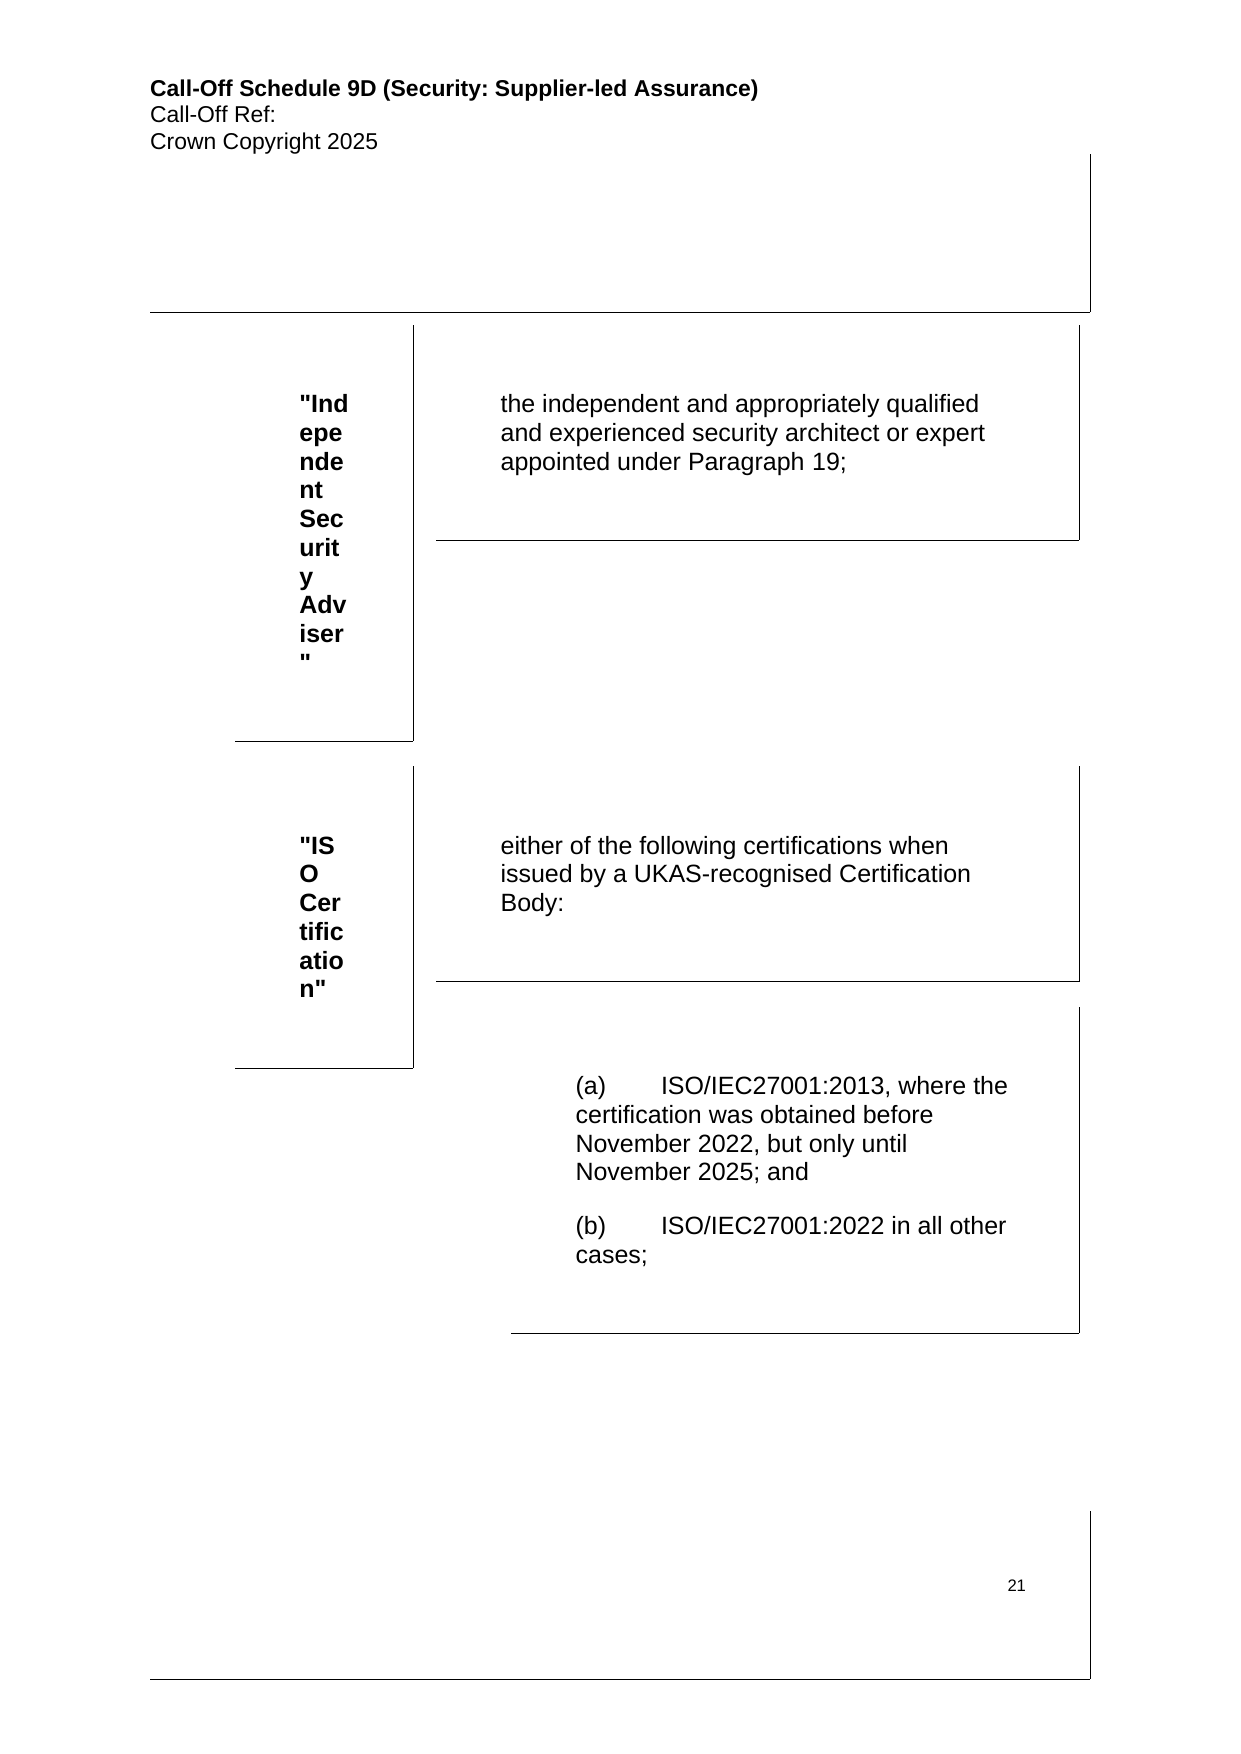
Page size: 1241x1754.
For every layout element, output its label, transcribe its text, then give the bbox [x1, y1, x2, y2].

table_cell "Independent Security Adviser" [223, 312, 424, 754]
table_cell either of the following certifications when issued by a UKAS-recognised Certification Body: ISO/IEC27001:2013, where the certification was obtained before November 2022, but only until November 2025; and ISO/IEC27001:2022 in all other cases; [425, 754, 1090, 1346]
table_cell "ISO Certification" [223, 754, 424, 1346]
table_cell the independent and appropriately qualified and experienced security architect or expert appointed under Paragraph 19; [425, 312, 1090, 754]
